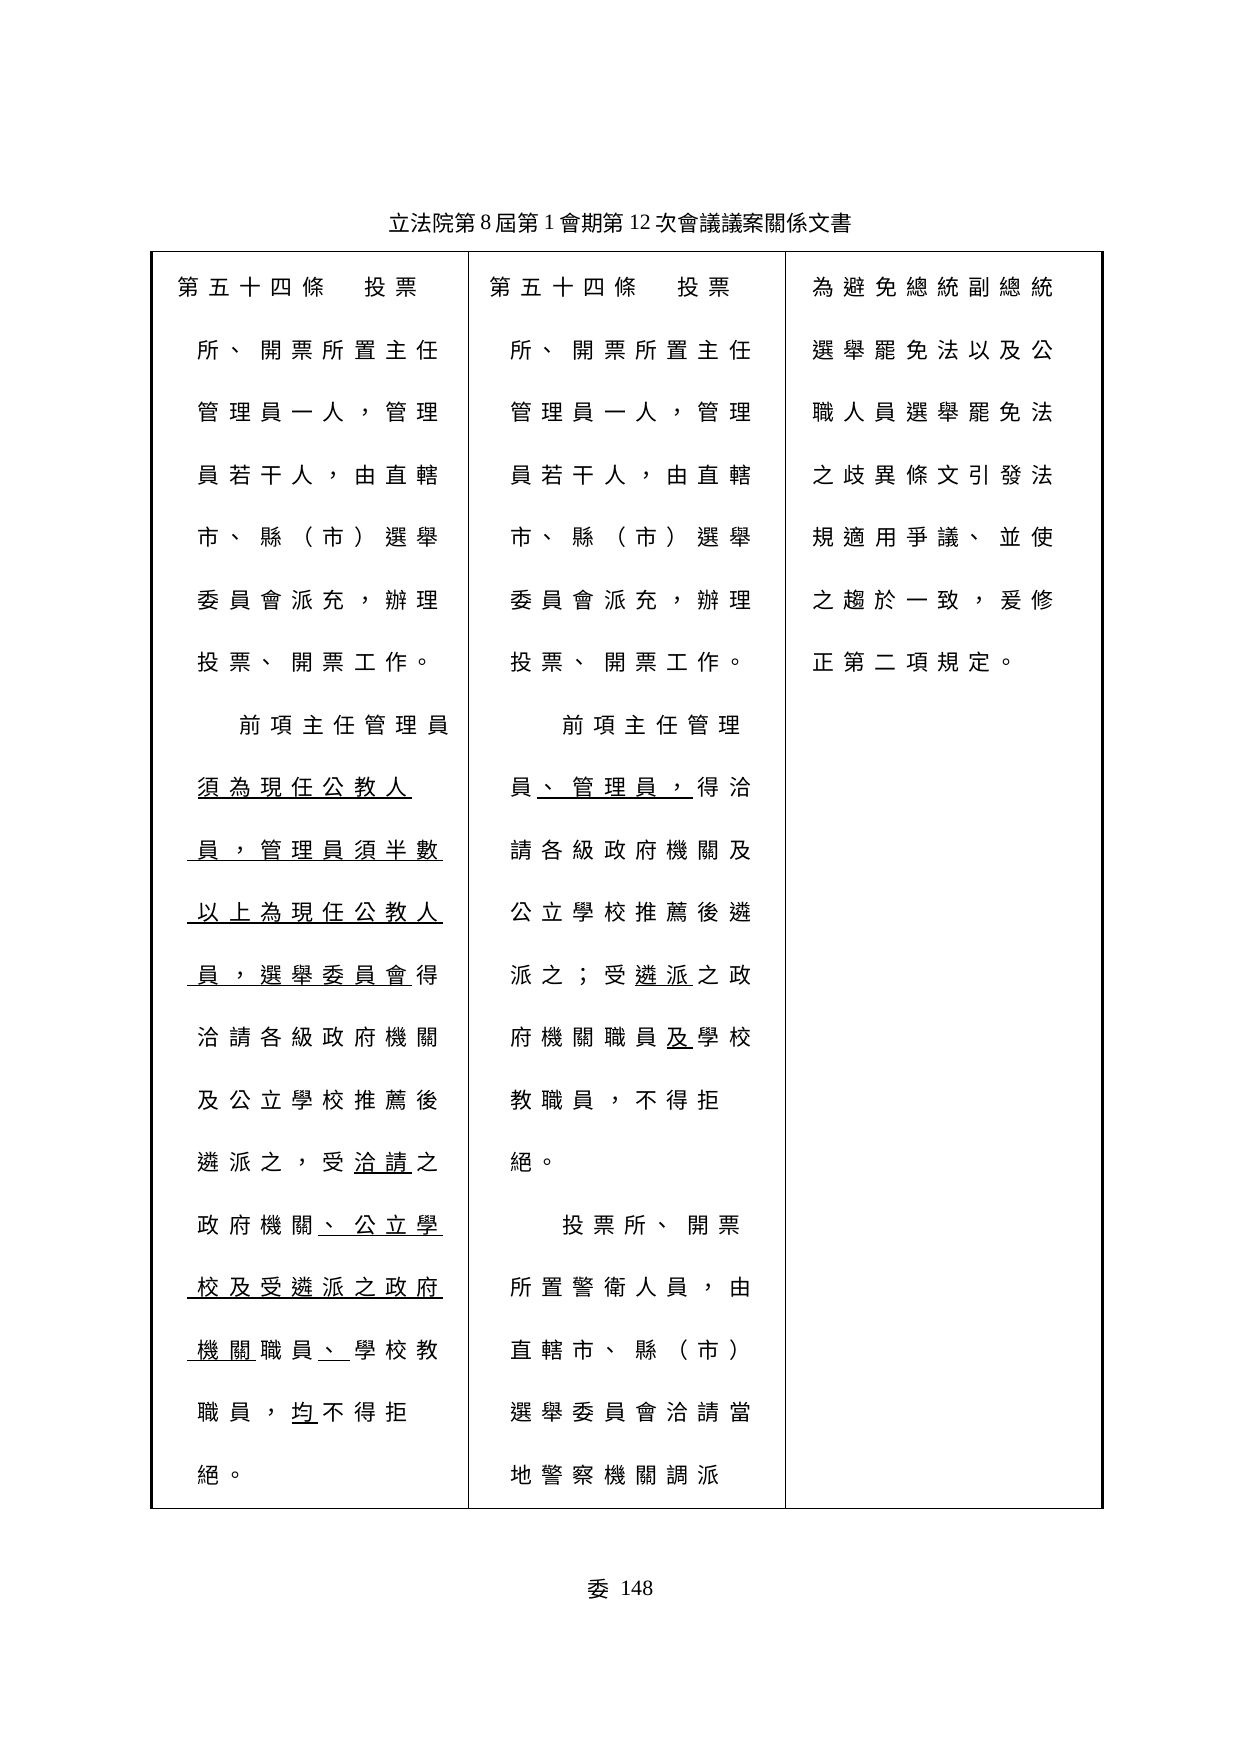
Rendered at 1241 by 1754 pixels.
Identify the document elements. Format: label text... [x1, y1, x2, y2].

table_cell 為避免總統副總統選舉罷免法以及公職人員選舉罷免法之歧異條文引發法規適用爭議、並使之趨於一致，爰修正第二項規定。 [786, 252, 1101, 1508]
table_cell 第五十四條 投票所、開票所置主任管理員一人，管理員若干人，由直轄市、縣（市）選舉委員會派充，辦理投票、開票工作。 前項主任管理員、管理員，得洽請各級政府機關及公立學校推薦後遴派之；受遴派之政府機關職員及學校教職員，不得拒絕。 投票所、開票所置警衛人員，由直轄市、縣（市）選舉委員會洽請當地警察機關調派 [469, 252, 785, 1508]
table_cell 第五十四條 投票所、開票所置主任管理員一人，管理員若干人，由直轄市、縣（市）選舉委員會派充，辦理投票、開票工作。 前項主任管理員須為現任公教人員，管理員須半數以上為現任公教人員，選舉委員會得洽請各級政府機關及公立學校推薦後遴派之，受洽請之政府機關、公立學校及受遴派之政府機關職員、學校教職員，均不得拒絕。 [153, 252, 468, 1508]
